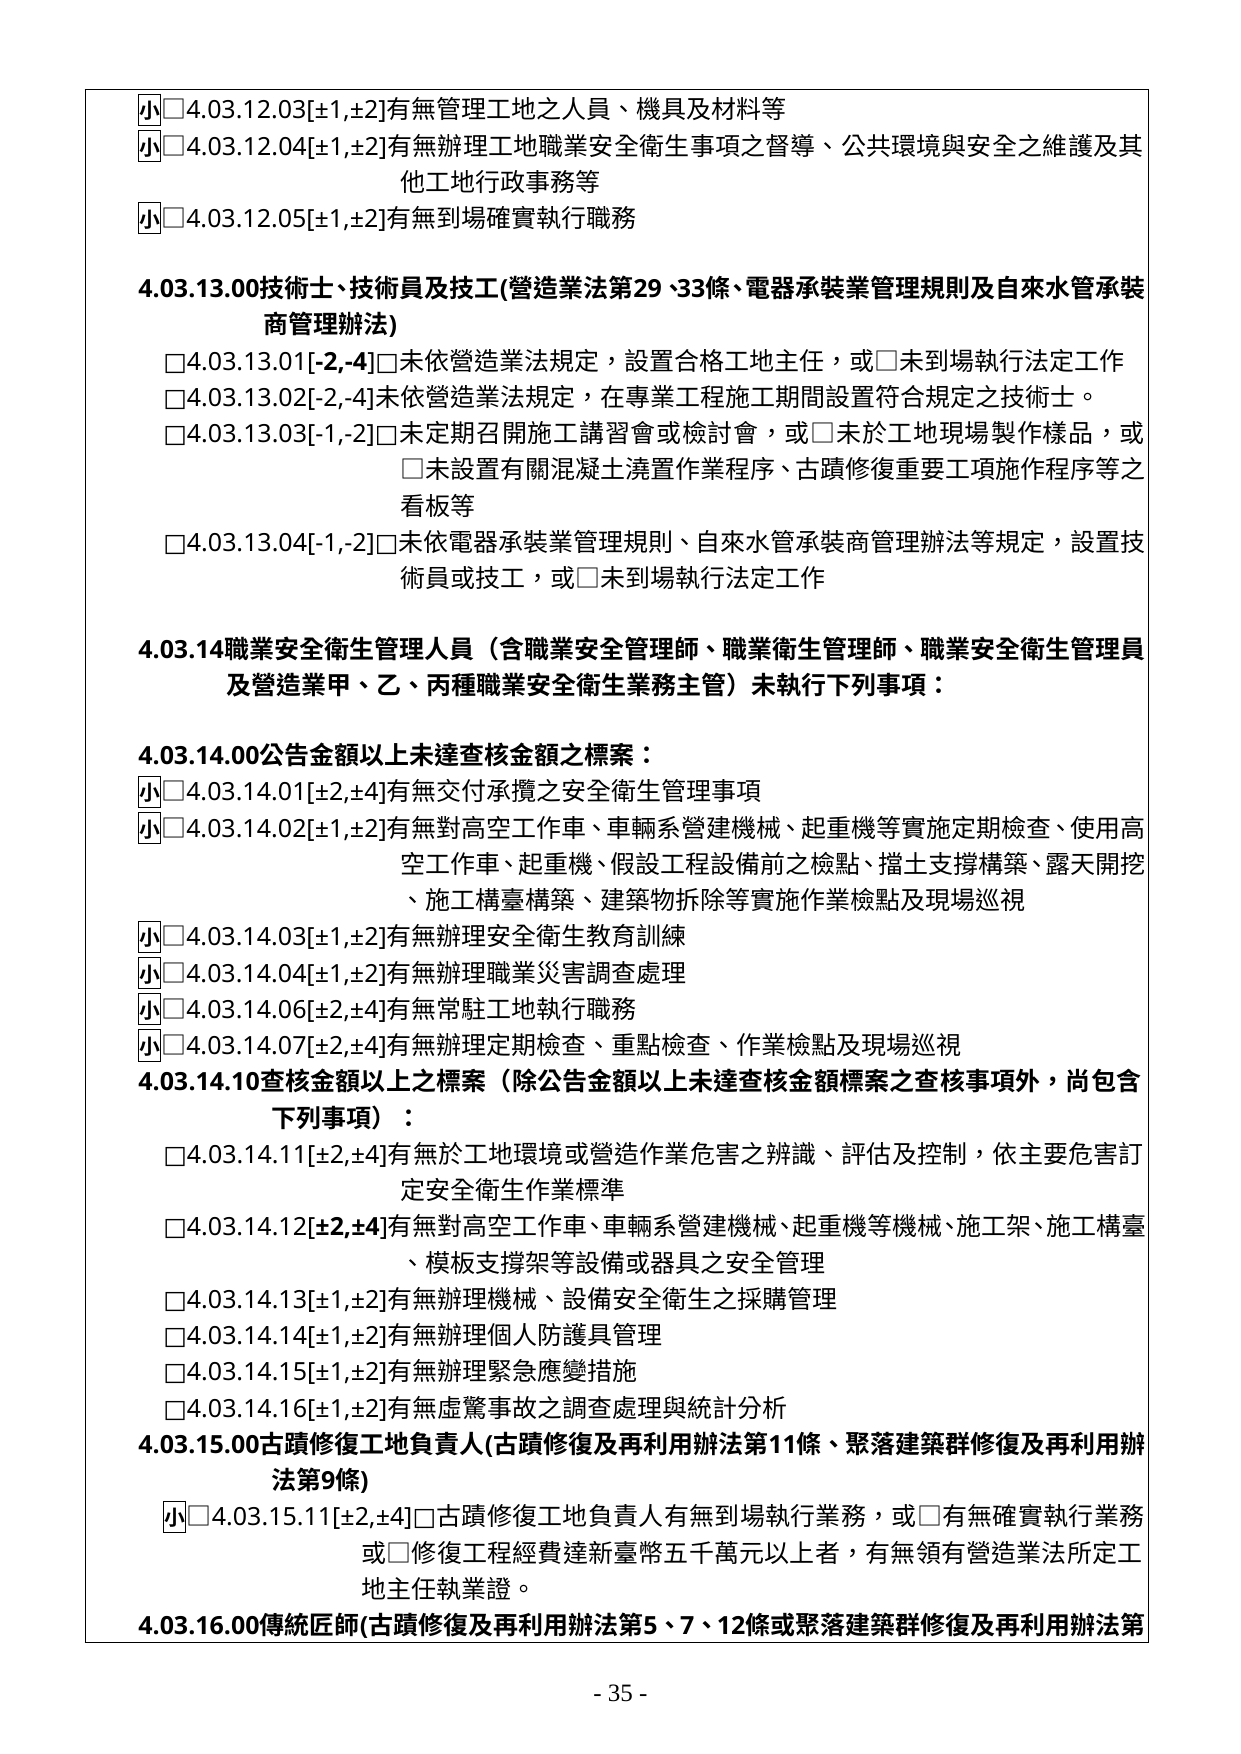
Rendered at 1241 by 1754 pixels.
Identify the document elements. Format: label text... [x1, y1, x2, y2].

table_cell 小□4.03.12.03[±1,±2]有無管理工地之人員、機具及材料等 小□4.03.12.04[±1,±2]有無辦理工地職業安全衛生事項之督導、公共環境與安全之維護及其他工地行政事務等 小□4.03.12.05[±1,±2]有無到場確實執行職務 4.03.13.00技術士、技術員及技工(營造業法第29、33條、電器承裝業管理規則及自來水管承裝商管理辦法) □4.03.13.01[-2,-4]□未依營造業法規定，設置合格工地主任，或□未到場執行法定工作 □4.03.13.02[-2,-4]未依營造業法規定，在專業工程施工期間設置符合規定之技術士。 □4.03.13.03[-1,-2]□未定期召開施工講習會或檢討會，或□未於工地現場製作樣品，或□未設置有關混凝土澆置作業程序、古蹟修復重要工項施作程序等之看板等 □4.03.13.04[-1,-2]□未依電器承裝業管理規則、自來水管承裝商管理辦法等規定，設置技術員或技工，或□未到場執行法定工作 4.03.14職業安全衛生管理人員（含職業安全管理師、職業衛生管理師、職業安全衛生管理員及營造業甲、乙、丙種職業安全衛生業務主管）未執行下列事項： 4.03.14.00公告金額以上未達查核金額之標案： 小□4.03.14.01[±2,±4]有無交付承攬之安全衛生管理事項 小□4.03.14.02[±1,±2]有無對高空工作車、車輛系營建機械、起重機等實施定期檢查、使用高空工作車、起重機、假設工程設備前之檢點、擋土支撐構築、露天開挖、施工構臺構築、建築物拆除等實施作業檢點及現場巡視 小□4.03.14.03[±1,±2]有無辦理安全衛生教育訓練 小□4.03.14.04[±1,±2]有無辦理職業災害調查處理 小□4.03.14.06[±2,±4]有無常駐工地執行職務 小□4.03.14.07[±2,±4]有無辦理定期檢查、重點檢查、作業檢點及現場巡視 4.03.14.10查核金額以上之標案（除公告金額以上未達查核金額標案之查核事項外，尚包含下列事項）： □4.03.14.11[±2,±4]有無於工地環境或營造作業危害之辨識、評估及控制，依主要危害訂定安全衛生作業標準 □4.03.14.12[±2,±4]有無對高空工作車、車輛系營建機械、起重機等機械、施工架、施工構臺、模板支撐架等設備或器具之安全管理 □4.03.14.13[±1,±2]有無辦理機械、設備安全衛生之採購管理 □4.03.14.14[±1,±2]有無辦理個人防護具管理 □4.03.14.15[±1,±2]有無辦理緊急應變措施 □4.03.14.16[±1,±2]有無虛驚事故之調查處理與統計分析 4.03.15.00古蹟修復工地負責人(古蹟修復及再利用辦法第11條、聚落建築群修復及再利用辦法第9條) 小□4.03.15.11[±2,±4]□古蹟修復工地負責人有無到場執行業務，或□有無確實執行業務或□修復工程經費達新臺幣五千萬元以上者，有無領有營造業法所定工地主任執業證。 4.03.16.00傳統匠師(古蹟修復及再利用辦法第5、7、12條或聚落建築群修復及再利用辦法第 [86, 90, 1148, 1642]
